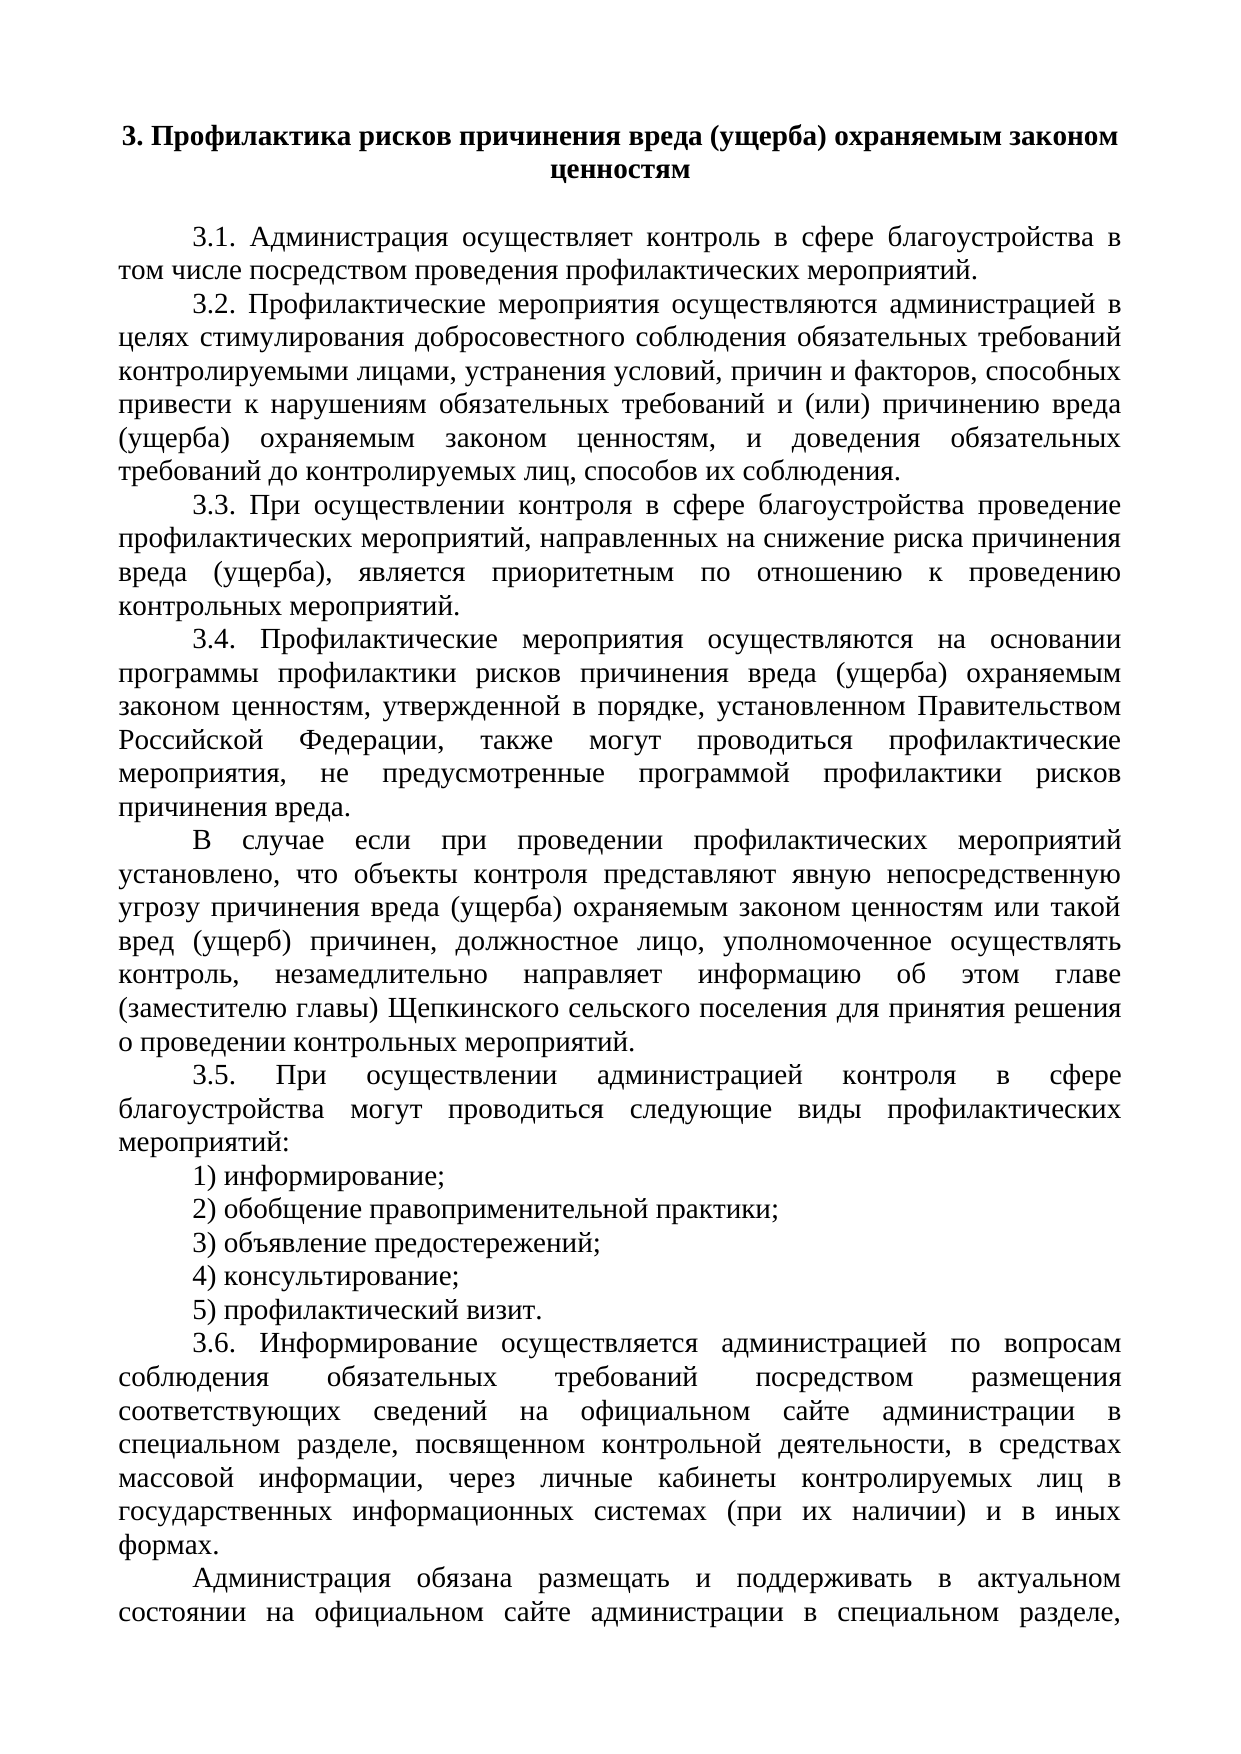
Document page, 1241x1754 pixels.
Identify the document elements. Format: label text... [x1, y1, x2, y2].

text 3.6. Информирование осуществляется администрацией по вопросам соблюдения обязательных требований посредством размещения соответствующих сведений на официальном сайте администрации в специальном разделе, посвященном контрольной деятельности, в средствах массовой информации, через личные кабинеты контролируемых лиц в государственных информационных системах (при их наличии) и в иных формах. [118, 1326, 1122, 1560]
text 3) объявление предостережений; [118, 1225, 1122, 1258]
text 1) информирование; [118, 1158, 1122, 1191]
text 3. Профилактика рисков причинения вреда (ущерба) охраняемым законом ценностям [118, 118, 1122, 185]
text Администрация обязана размещать и поддерживать в актуальном состоянии на официальном сайте администрации в специальном разделе, [118, 1560, 1122, 1627]
text 5) профилактический визит. [118, 1292, 1122, 1326]
text 4) консультирование; [118, 1258, 1122, 1292]
text 3.5. При осуществлении администрацией контроля в сфере благоустройства могут проводиться следующие виды профилактических мероприятий: [118, 1057, 1122, 1158]
text 3.4. Профилактические мероприятия осуществляются на основании программы профилактики рисков причинения вреда (ущерба) охраняемым законом ценностям, утвержденной в порядке, установленном Правительством Российской Федерации, также могут проводиться профилактические мероприятия, не предусмотренные программой профилактики рисков причинения вреда. [118, 621, 1122, 822]
text 3.1. Администрация осуществляет контроль в сфере благоустройства в том числе посредством проведения профилактических мероприятий. [118, 219, 1122, 286]
text 3.3. При осуществлении контроля в сфере благоустройства проведение профилактических мероприятий, направленных на снижение риска причинения вреда (ущерба), является приоритетным по отношению к проведению контрольных мероприятий. [118, 487, 1122, 621]
text В случае если при проведении профилактических мероприятий установлено, что объекты контроля представляют явную непосредственную угрозу причинения вреда (ущерба) охраняемым законом ценностям или такой вред (ущерб) причинен, должностное лицо, уполномоченное осуществлять контроль, незамедлительно направляет информацию об этом главе (заместителю главы) Щепкинского сельского поселения для принятия решения о проведении контрольных мероприятий. [118, 822, 1122, 1057]
text 2) обобщение правоприменительной практики; [118, 1191, 1122, 1225]
text 3.2. Профилактические мероприятия осуществляются администрацией в целях стимулирования добросовестного соблюдения обязательных требований контролируемыми лицами, устранения условий, причин и факторов, способных привести к нарушениям обязательных требований и (или) причинению вреда (ущерба) охраняемым законом ценностям, и доведения обязательных требований до контролируемых лиц, способов их соблюдения. [118, 286, 1122, 487]
